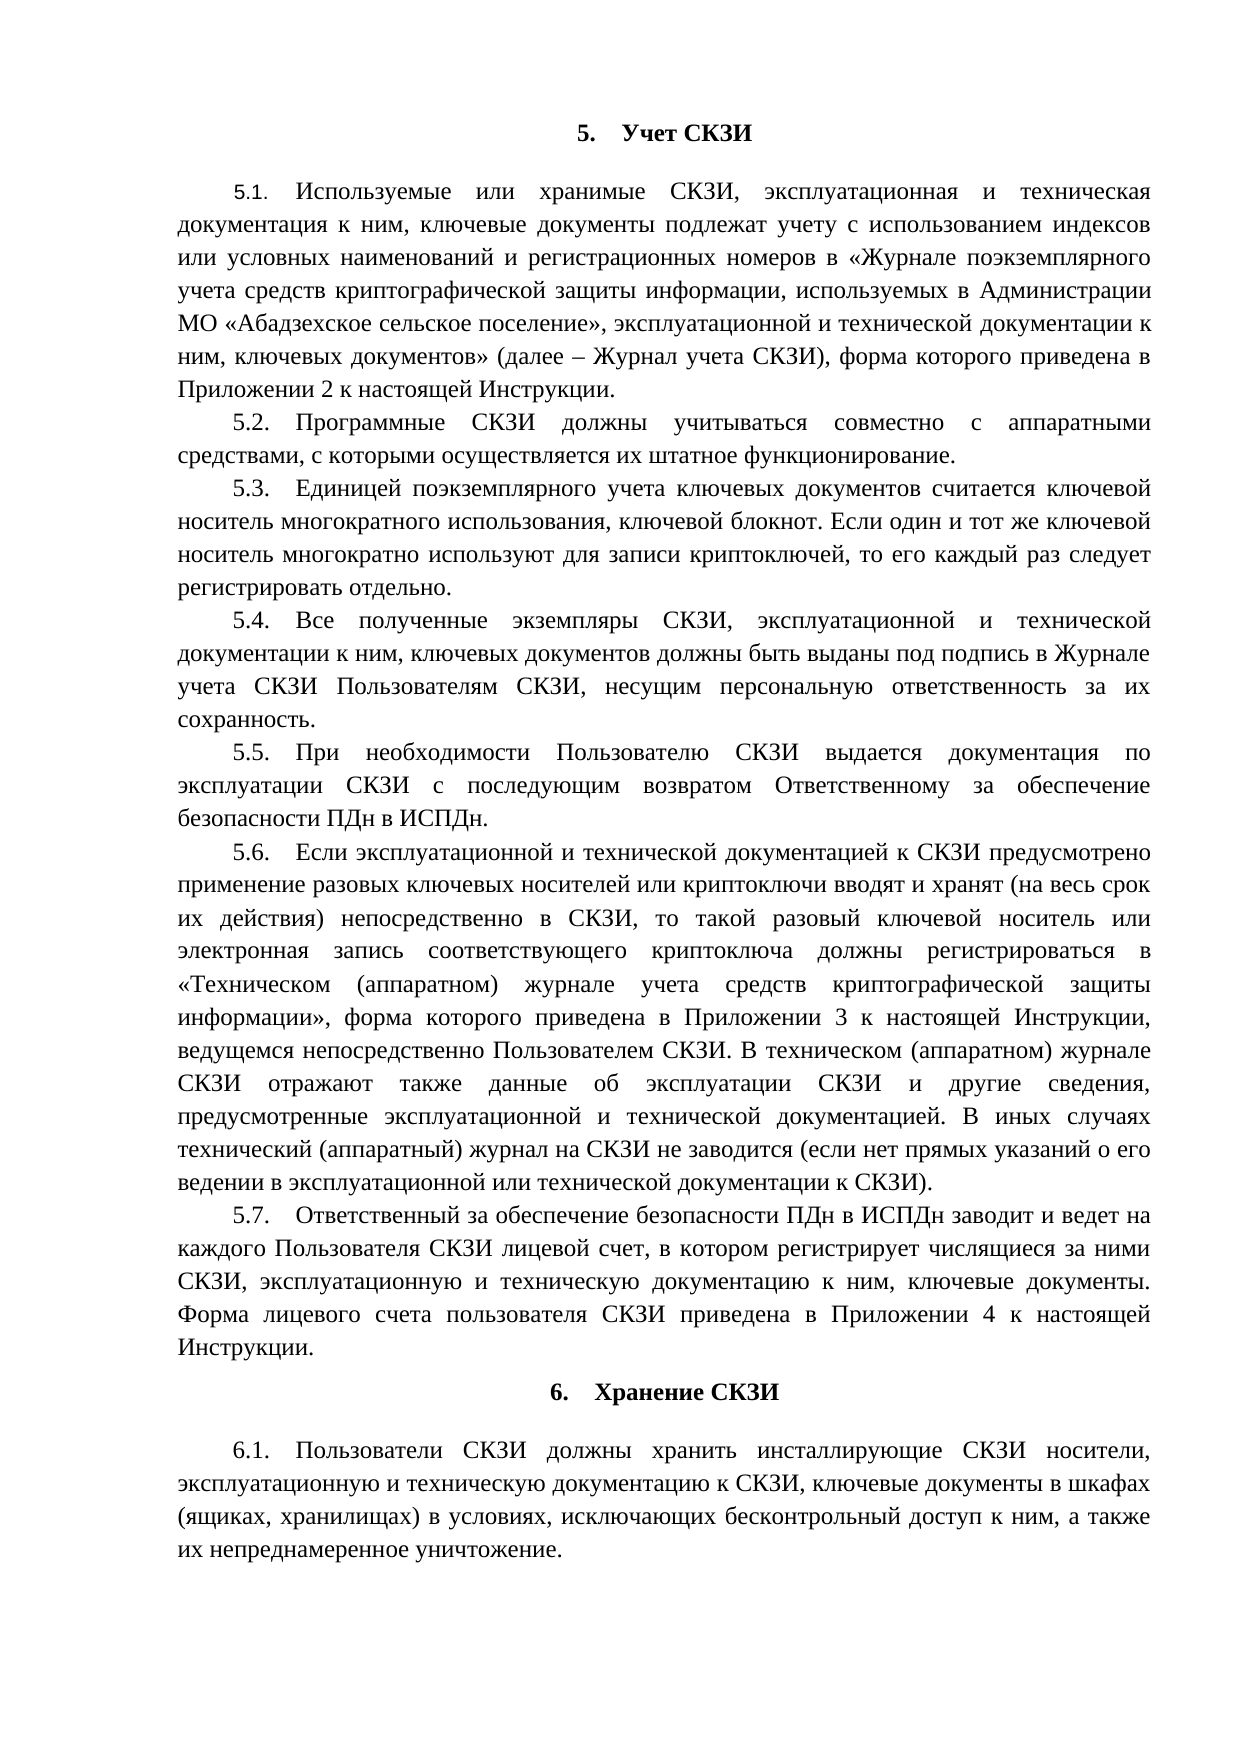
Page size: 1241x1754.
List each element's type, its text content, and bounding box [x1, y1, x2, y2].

list Если эксплуатационной и технической документацией к СКЗИ предусмотрено применение разовых ключевых носителей или криптоключи вводят и хранят (на весь срок их действия) непосредственно в СКЗИ, то такой разовый ключевой носитель или электронная запись соответствующего криптоключа должны регистрироваться в «Техническом (аппаратном) журнале учета средств криптографической защиты информации», форма которого приведена в Приложении 3 к настоящей Инструкции, ведущемся непосредственно Пользователем СКЗИ. В техническом (аппаратном) журнале СКЗИ отражают также данные об эксплуатации СКЗИ и другие сведения, предусмотренные эксплуатационной и технической документацией. В иных случаях технический (аппаратный) журнал на СКЗИ не заводится (если нет прямых указаний о его ведении в эксплуатационной или технической документации к СКЗИ). [177, 837, 1152, 1196]
list Пользователи СКЗИ должны хранить инсталлирующие СКЗИ носители, эксплуатационную и техническую документацию к СКЗИ, ключевые документы в шкафах (ящиках, хранилищах) в условиях, исключающих бесконтрольный доступ к ним, а также их непреднамеренное уничтожение. [177, 1435, 1152, 1563]
list Все полученные экземпляры СКЗИ, эксплуатационной и технической документации к ним, ключевых документов должны быть выданы под подпись в Журнале учета СКЗИ Пользователям СКЗИ, несущим персональную ответственность за их сохранность. [177, 605, 1152, 733]
list Используемые или хранимые СКЗИ, эксплуатационная и техническая документация к ним, ключевые документы подлежат учету с использованием индексов или условных наименований и регистрационных номеров в «Журнале поэкземплярного учета средств криптографической защиты информации, используемых в Администрации МО «Абадзехское сельское поселение», эксплуатационной и технической документации к ним, ключевых документов» (далее – Журнал учета СКЗИ), форма которого приведена в Приложении 2 к настоящей Инструкции. [177, 176, 1152, 403]
list При необходимости Пользователю СКЗИ выдается документация по эксплуатации СКЗИ с последующим возвратом Ответственному за обеспечение безопасности ПДн в ИСПДн. [177, 737, 1152, 832]
list Ответственный за обеспечение безопасности ПДн в ИСПДн заводит и ведет на каждого Пользователя СКЗИ лицевой счет, в котором регистрирует числящиеся за ними СКЗИ, эксплуатационную и техническую документацию к ним, ключевые документы. Форма лицевого счета пользователя СКЗИ приведена в Приложении 4 к настоящей Инструкции. [177, 1200, 1152, 1361]
list Программные СКЗИ должны учитываться совместно с аппаратными средствами, с которыми осуществляется их штатное функционирование. [177, 407, 1152, 469]
list Хранение СКЗИ [177, 1377, 1152, 1406]
list Учет СКЗИ [177, 118, 1152, 147]
list Единицей поэкземплярного учета ключевых документов считается ключевой носитель многократного использования, ключевой блокнот. Если один и тот же ключевой носитель многократно используют для записи криптоключей, то его каждый раз следует регистрировать отдельно. [177, 473, 1152, 601]
